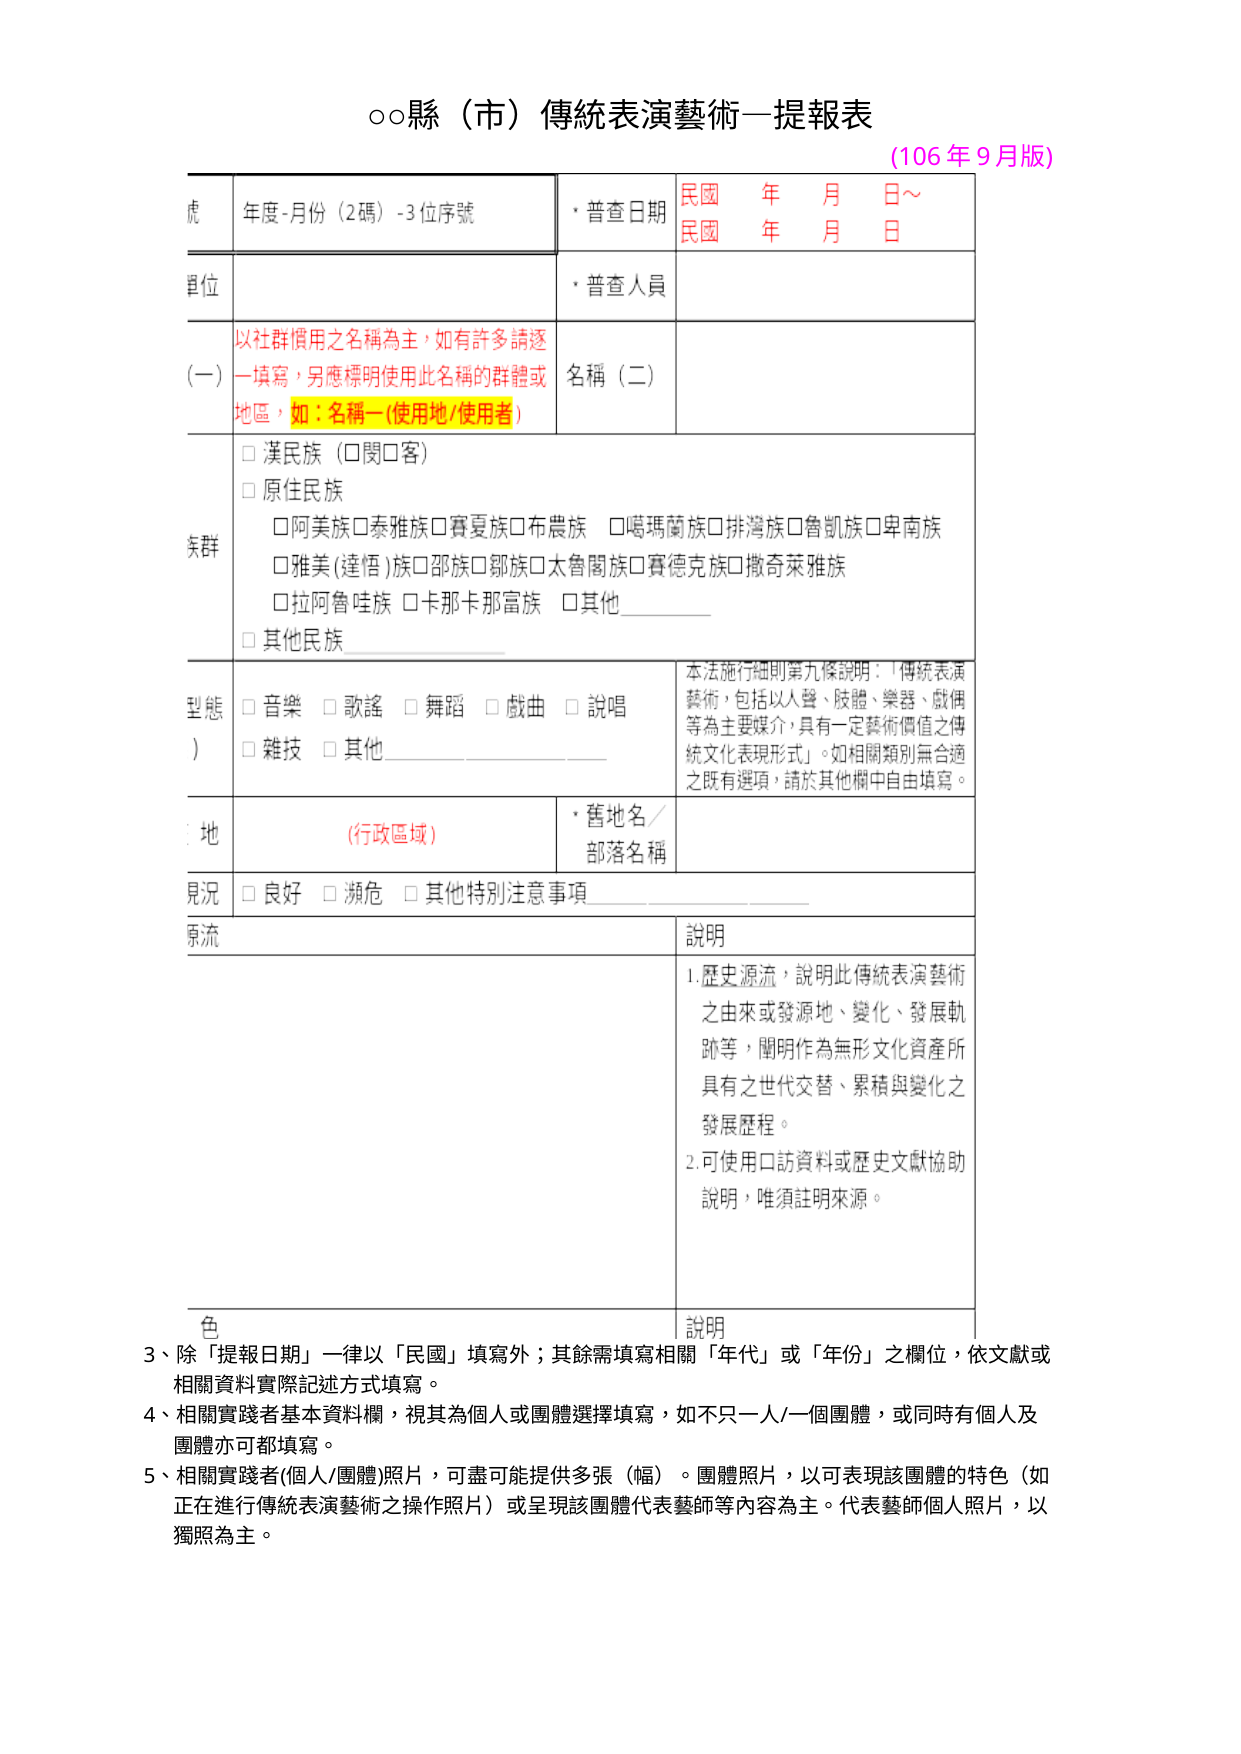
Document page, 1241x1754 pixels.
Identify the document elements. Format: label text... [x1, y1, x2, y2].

list 相關實踐者(個人/團體)照片，可盡可能提供多張（幅）。團體照片，以可表現該團體的特色（如正在進行傳統表演藝術之操作照片）或呈現該團體代表藝師等內容為主。代表藝師個人照片，以獨照為主。 [143, 1459, 1053, 1550]
list 除「提報日期」一律以「民國」填寫外；其餘需填寫相關「年代」或「年份」之欄位，依文獻或相關資料實際記述方式填寫。 [143, 1338, 1053, 1399]
list 相關實踐者基本資料欄，視其為個人或團體選擇填寫，如不只一人/一個團體，或同時有個人及團體亦可都填寫。 [143, 1399, 1053, 1459]
